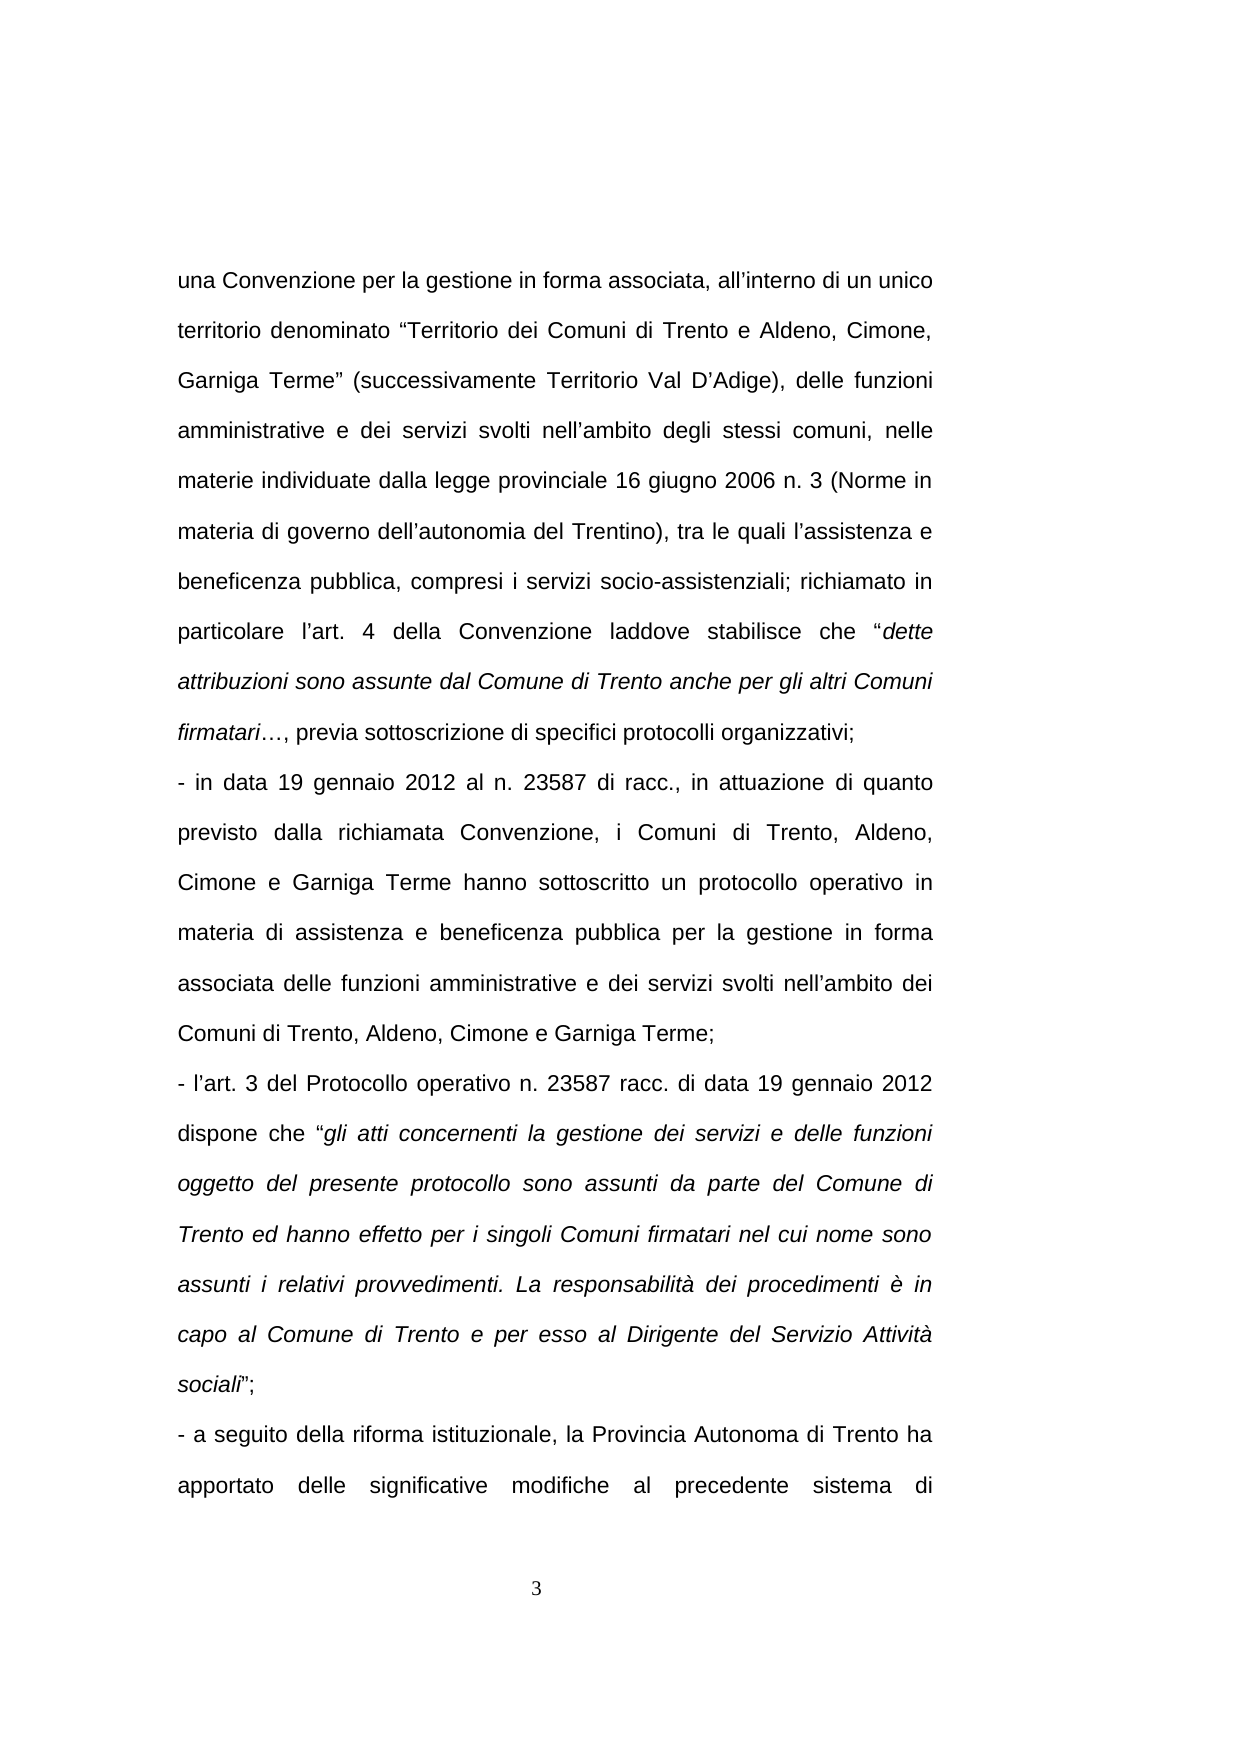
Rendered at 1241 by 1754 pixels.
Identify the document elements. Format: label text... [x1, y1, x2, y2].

list una Convenzione per la gestione in forma associata, all’interno di un unico territorio denominato “Territorio dei Comuni di Trento e Aldeno, Cimone, Garniga Terme” (successivamente Territorio Val D’Adige), delle funzioni amministrative e dei servizi svolti nell’ambito degli stessi comuni, nelle materie individuate dalla legge provinciale 16 giugno 2006 n. 3 (Norme in materia di governo dell’autonomia del Trentino), tra le quali l’assistenza e beneficenza pubblica, compresi i servizi socio-assistenziali; richiamato in particolare l’art. 4 della Convenzione laddove stabilisce che “dette attribuzioni sono assunte dal Comune di Trento anche per gli altri Comuni firmatari…, previa sottoscrizione di specifici protocolli organizzativi; [177, 248, 933, 750]
text - in data 19 gennaio 2012 al n. 23587 di racc., in attuazione di quanto previsto dalla richiamata Convenzione, i Comuni di Trento, Aldeno, Cimone e Garniga Terme hanno sottoscritto un protocollo operativo in materia di assistenza e beneficenza pubblica per la gestione in forma associata delle funzioni amministrative e dei servizi svolti nell’ambito dei Comuni di Trento, Aldeno, Cimone e Garniga Terme; [177, 750, 933, 1051]
list - a seguito della riforma istituzionale, la Provincia Autonoma di Trento ha apportato delle significative modifiche al precedente sistema di [177, 1403, 933, 1503]
text - l’art. 3 del Protocollo operativo n. 23587 racc. di data 19 gennaio 2012 dispone che “gli atti concernenti la gestione dei servizi e delle funzioni oggetto del presente protocollo sono assunti da parte del Comune di Trento ed hanno effetto per i singoli Comuni firmatari nel cui nome sono assunti i relativi provvedimenti. La responsabilità dei procedimenti è in capo al Comune di Trento e per esso al Dirigente del Servizio Attività sociali”; [177, 1051, 933, 1403]
